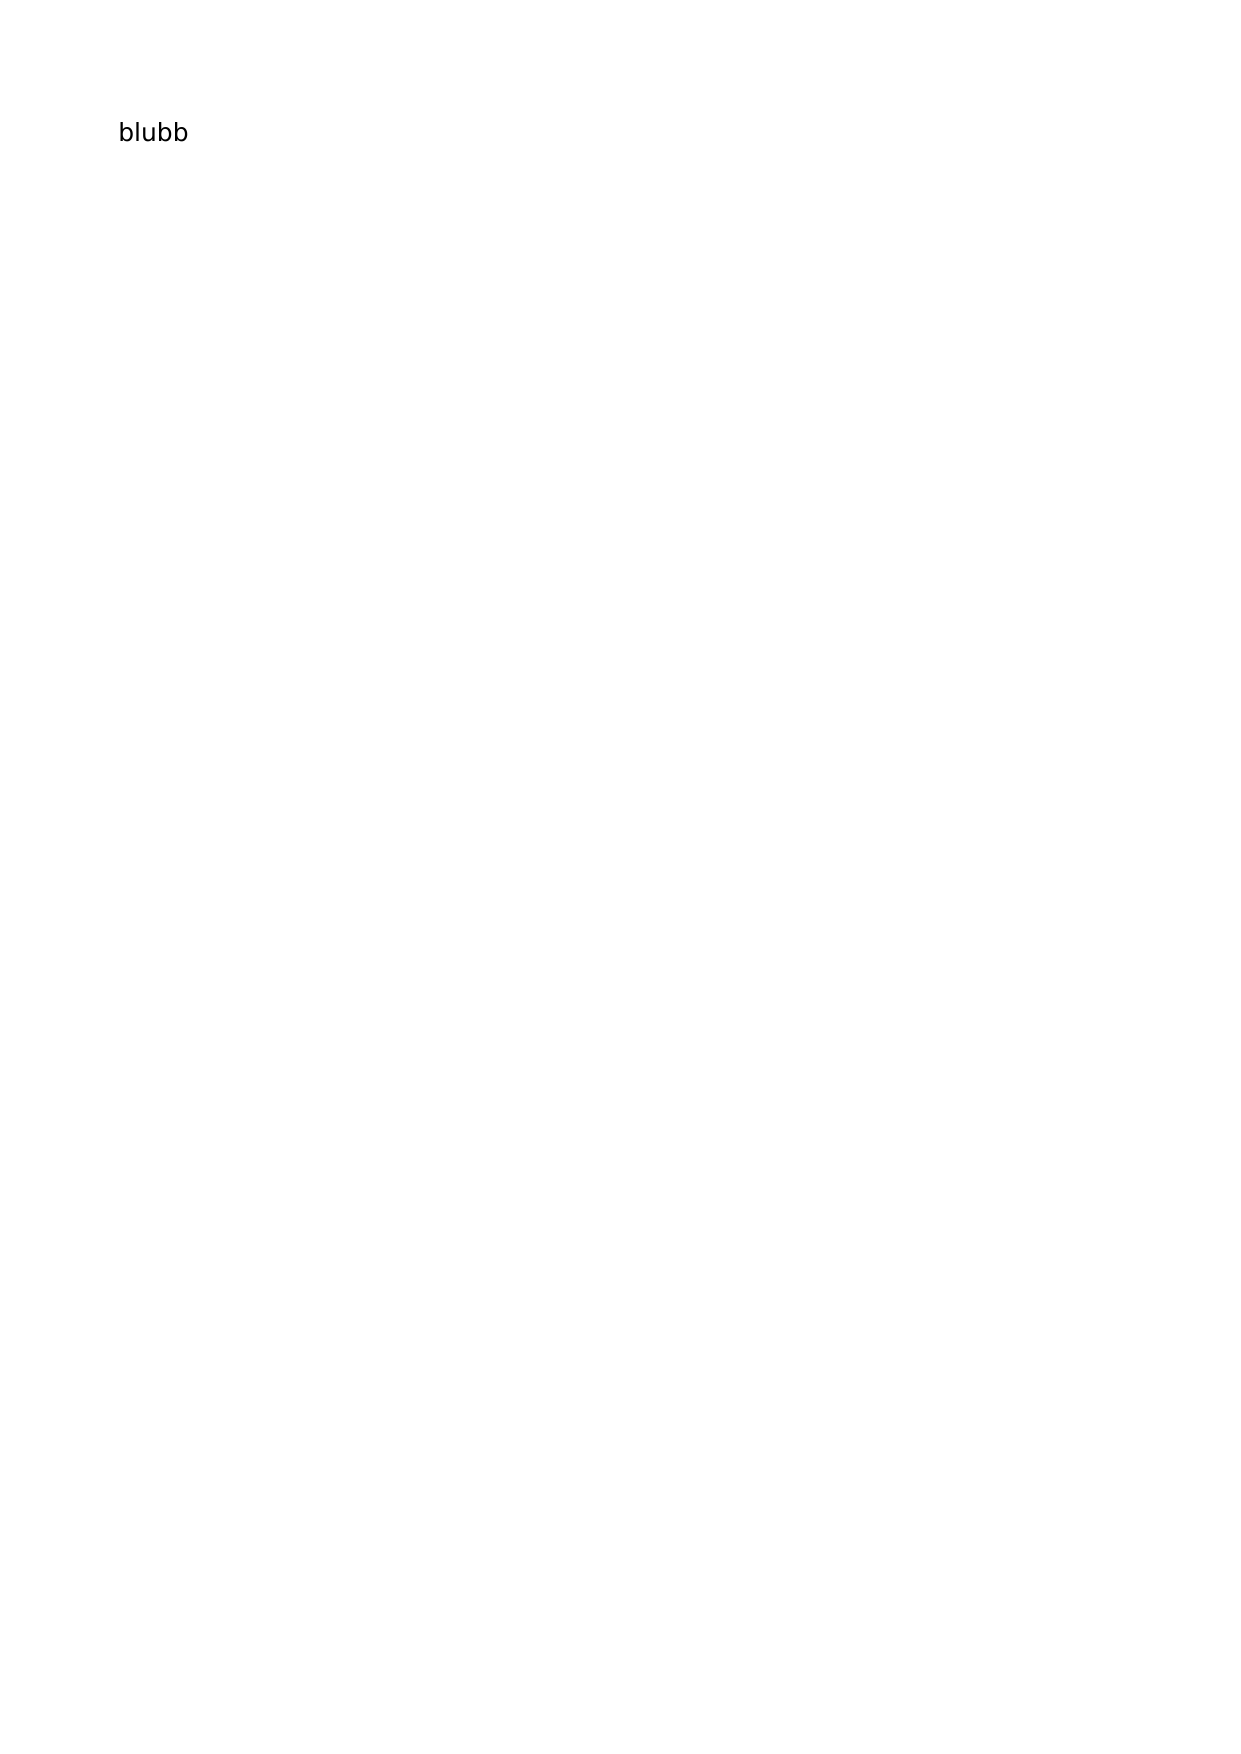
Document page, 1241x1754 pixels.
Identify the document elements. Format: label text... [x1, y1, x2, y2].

text blubb [118, 118, 1122, 147]
